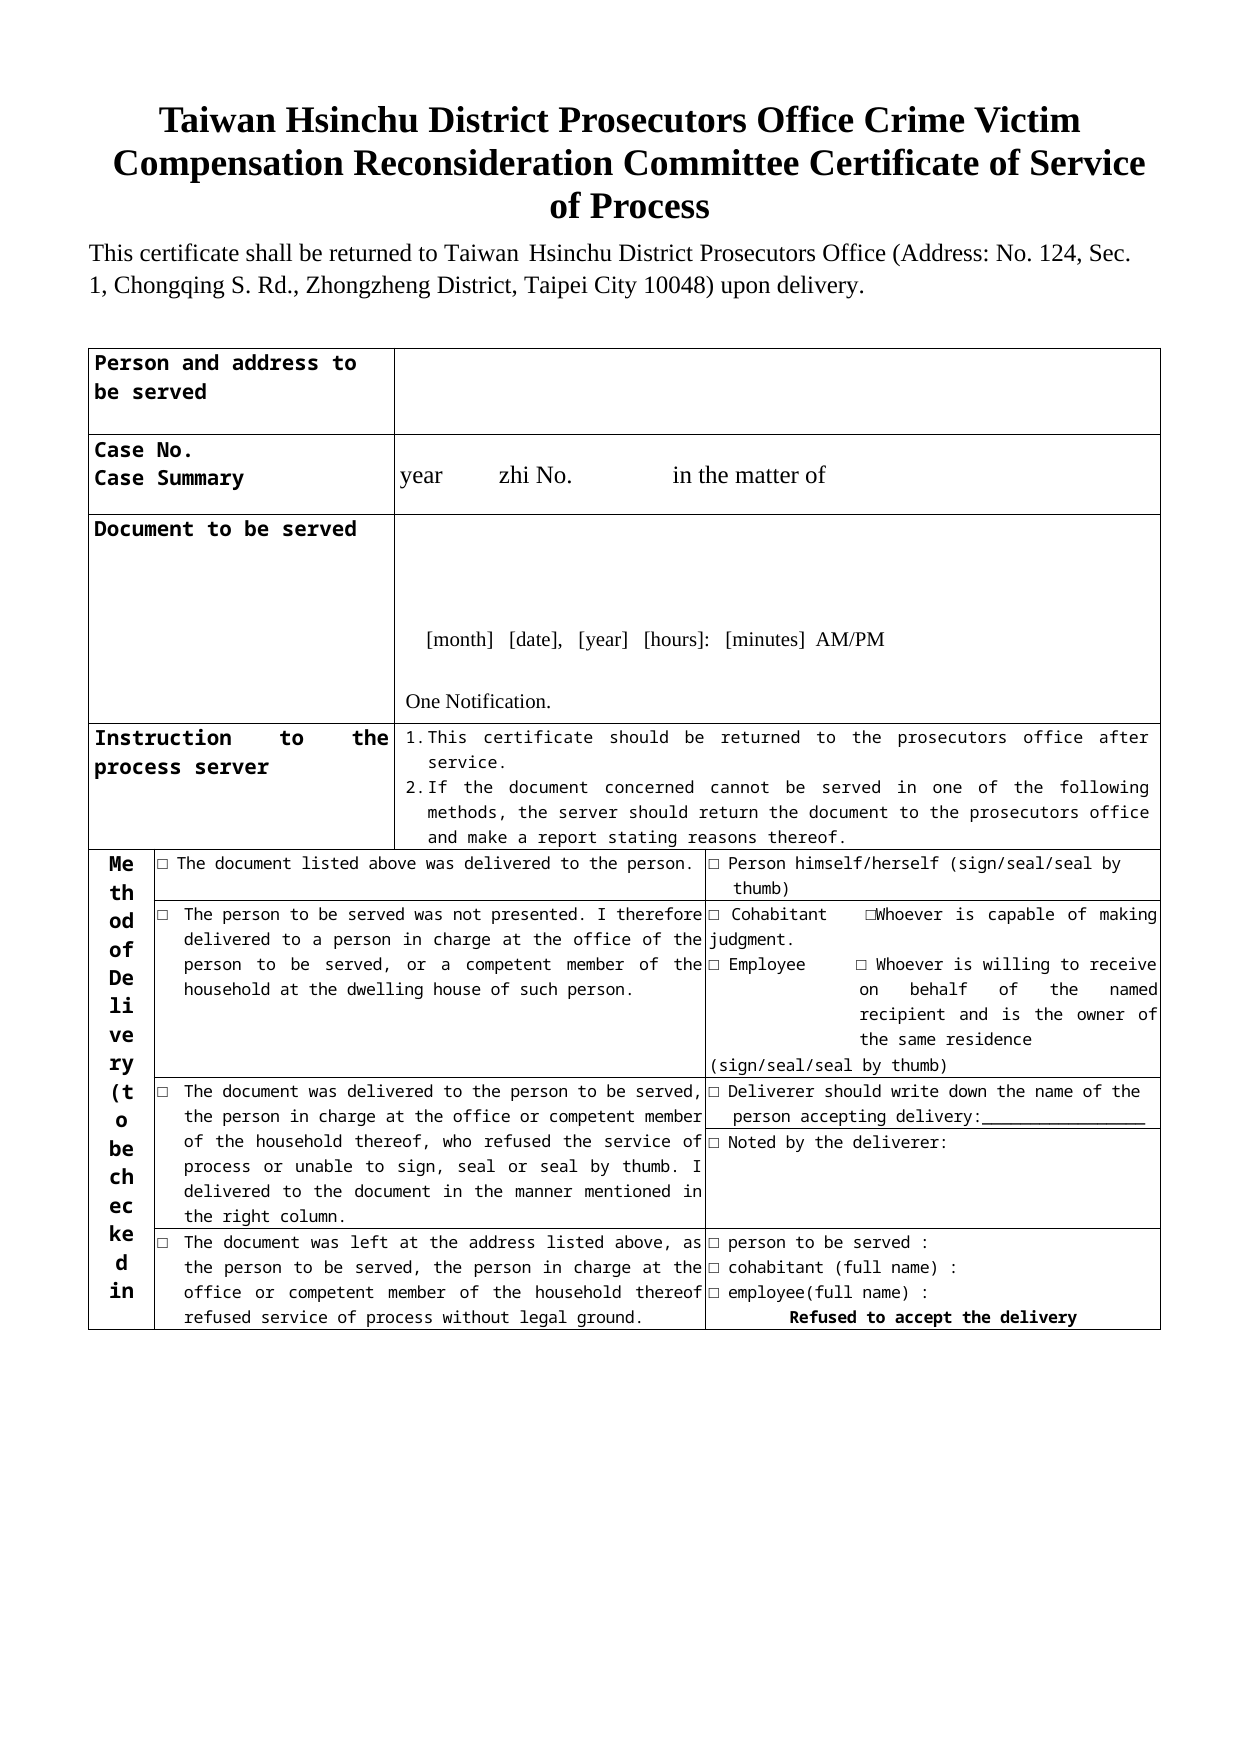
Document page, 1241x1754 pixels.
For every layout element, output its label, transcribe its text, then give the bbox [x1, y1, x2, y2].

table_cell □ The document was delivered to the person to be served, the person in charge at the office or competent member of the household thereof, who refused the service of process or unable to sign, seal or seal by thumb. I delivered to the document in the manner mentioned in the right column. [155, 1078, 705, 1228]
table_header Person and address to be served [89, 349, 394, 434]
table_cell Method of Delivery (to be checked in [89, 850, 154, 1329]
table_cell [1161, 1077, 1166, 1128]
table_cell (sign/seal/seal by thumb) [706, 1051, 1160, 1077]
table_header [395, 349, 1160, 434]
table_cell □ The document was left at the address listed above, as the person to be served, the person in charge at the office or competent member of the household thereof refused service of process without legal ground. [155, 1229, 705, 1329]
table_cell Instruction to the process server [89, 724, 394, 848]
table_cell [1161, 434, 1166, 513]
table_cell 1. This certificate should be returned to the prosecutors office after service. 2. If the document concerned cannot be served in one of the following methods, the server should return the document to the prosecutors office and make a report stating reasons thereof. [395, 724, 1160, 848]
table_cell □ Deliverer should write down the name of the person accepting delivery:_________________ [706, 1078, 1160, 1128]
text This certificate shall be returned to Taiwan Hsinchu District Prosecutors Office (Address: No. 124, Sec. 1, Chongqing S. Rd., Zhongzheng District, Taipei City 10048) upon delivery. [89, 227, 1152, 299]
table_cell Case No. Case Summary [89, 435, 394, 513]
table_cell □ The document listed above was delivered to the person. [155, 850, 705, 899]
table_cell □ Person himself/herself (sign/seal/seal by thumb) [706, 850, 1160, 899]
table_cell [1161, 1051, 1166, 1077]
table_cell year zhi No. in the matter of [395, 435, 1160, 513]
table_cell [1161, 1128, 1166, 1228]
table_cell □ The person to be served was not presented. I therefore delivered to a person in charge at the office of the person to be served, or a competent member of the household at the dwelling house of such person. [155, 901, 705, 1077]
table_cell [1161, 1228, 1166, 1329]
text Taiwan Hsinchu District Prosecutors Office Crime Victim Compensation Reconsideration Committee Certificate of Service of Process [89, 97, 1152, 227]
table_cell Document to be served [89, 515, 394, 722]
table_cell [month] [date], [year] [hours]: [minutes] AM/PM One Notification. [395, 515, 1160, 722]
table_cell □ Noted by the deliverer: [706, 1129, 1160, 1228]
table_cell [1161, 723, 1166, 848]
table_cell [1161, 849, 1166, 899]
table_header [1161, 348, 1166, 434]
table_cell [1161, 514, 1166, 722]
table_cell [1161, 900, 1166, 1051]
table_cell □ Cohabitant □Whoever is capable of making judgment. □ Employee □ Whoever is willing to receive on behalf of the named recipient and is the owner of the same residence [706, 901, 1160, 1051]
table_cell □ person to be served : □ cohabitant (full name) : □ employee(full name) : Refused to accept the delivery [706, 1229, 1160, 1329]
